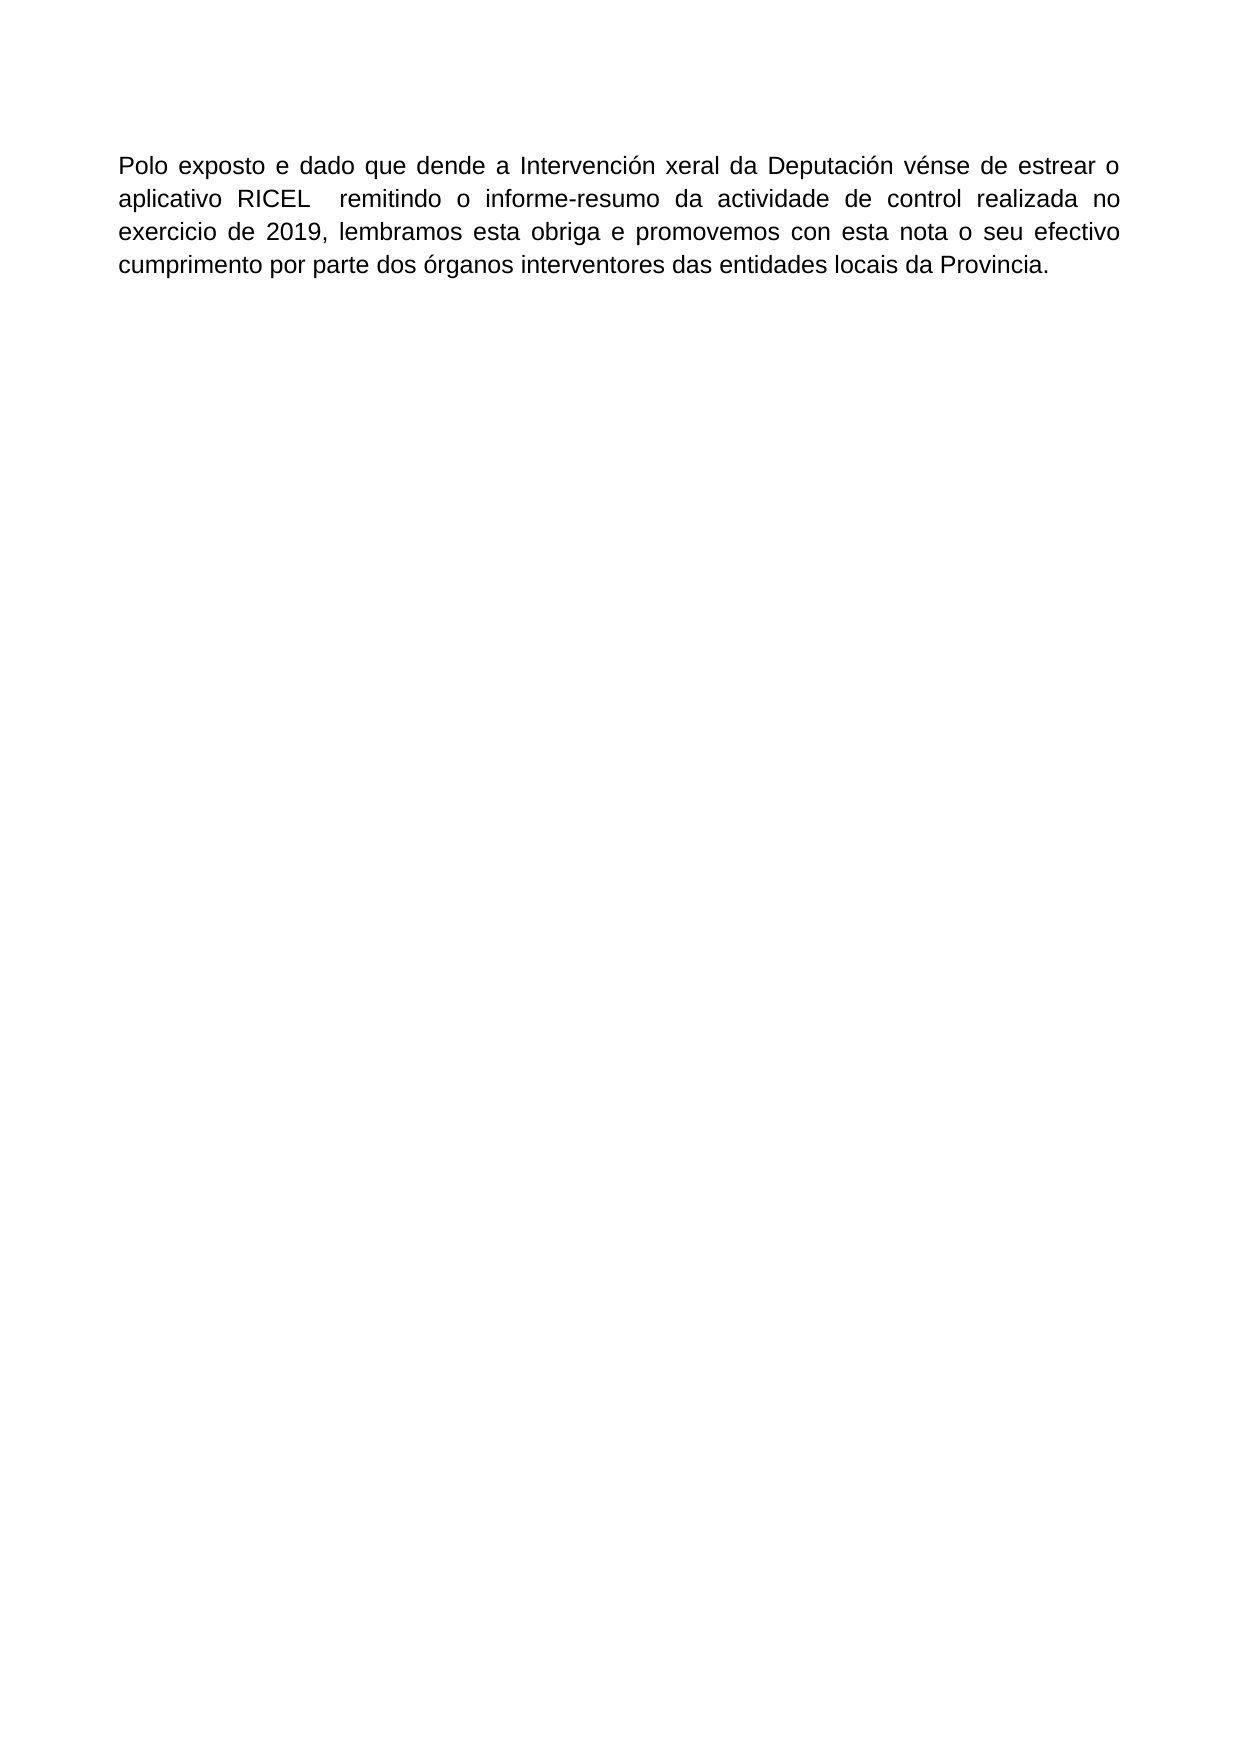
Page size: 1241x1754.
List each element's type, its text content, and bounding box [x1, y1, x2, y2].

text Polo exposto e dado que dende a Intervención xeral da Deputación vénse de estrear o aplicativo RICEL remitindo o informe-resumo da actividade de control realizada no exercicio de 2019, lembramos esta obriga e promovemos con esta nota o seu efectivo cumprimento por parte dos órganos interventores das entidades locais da Provincia. [118, 151, 1122, 279]
